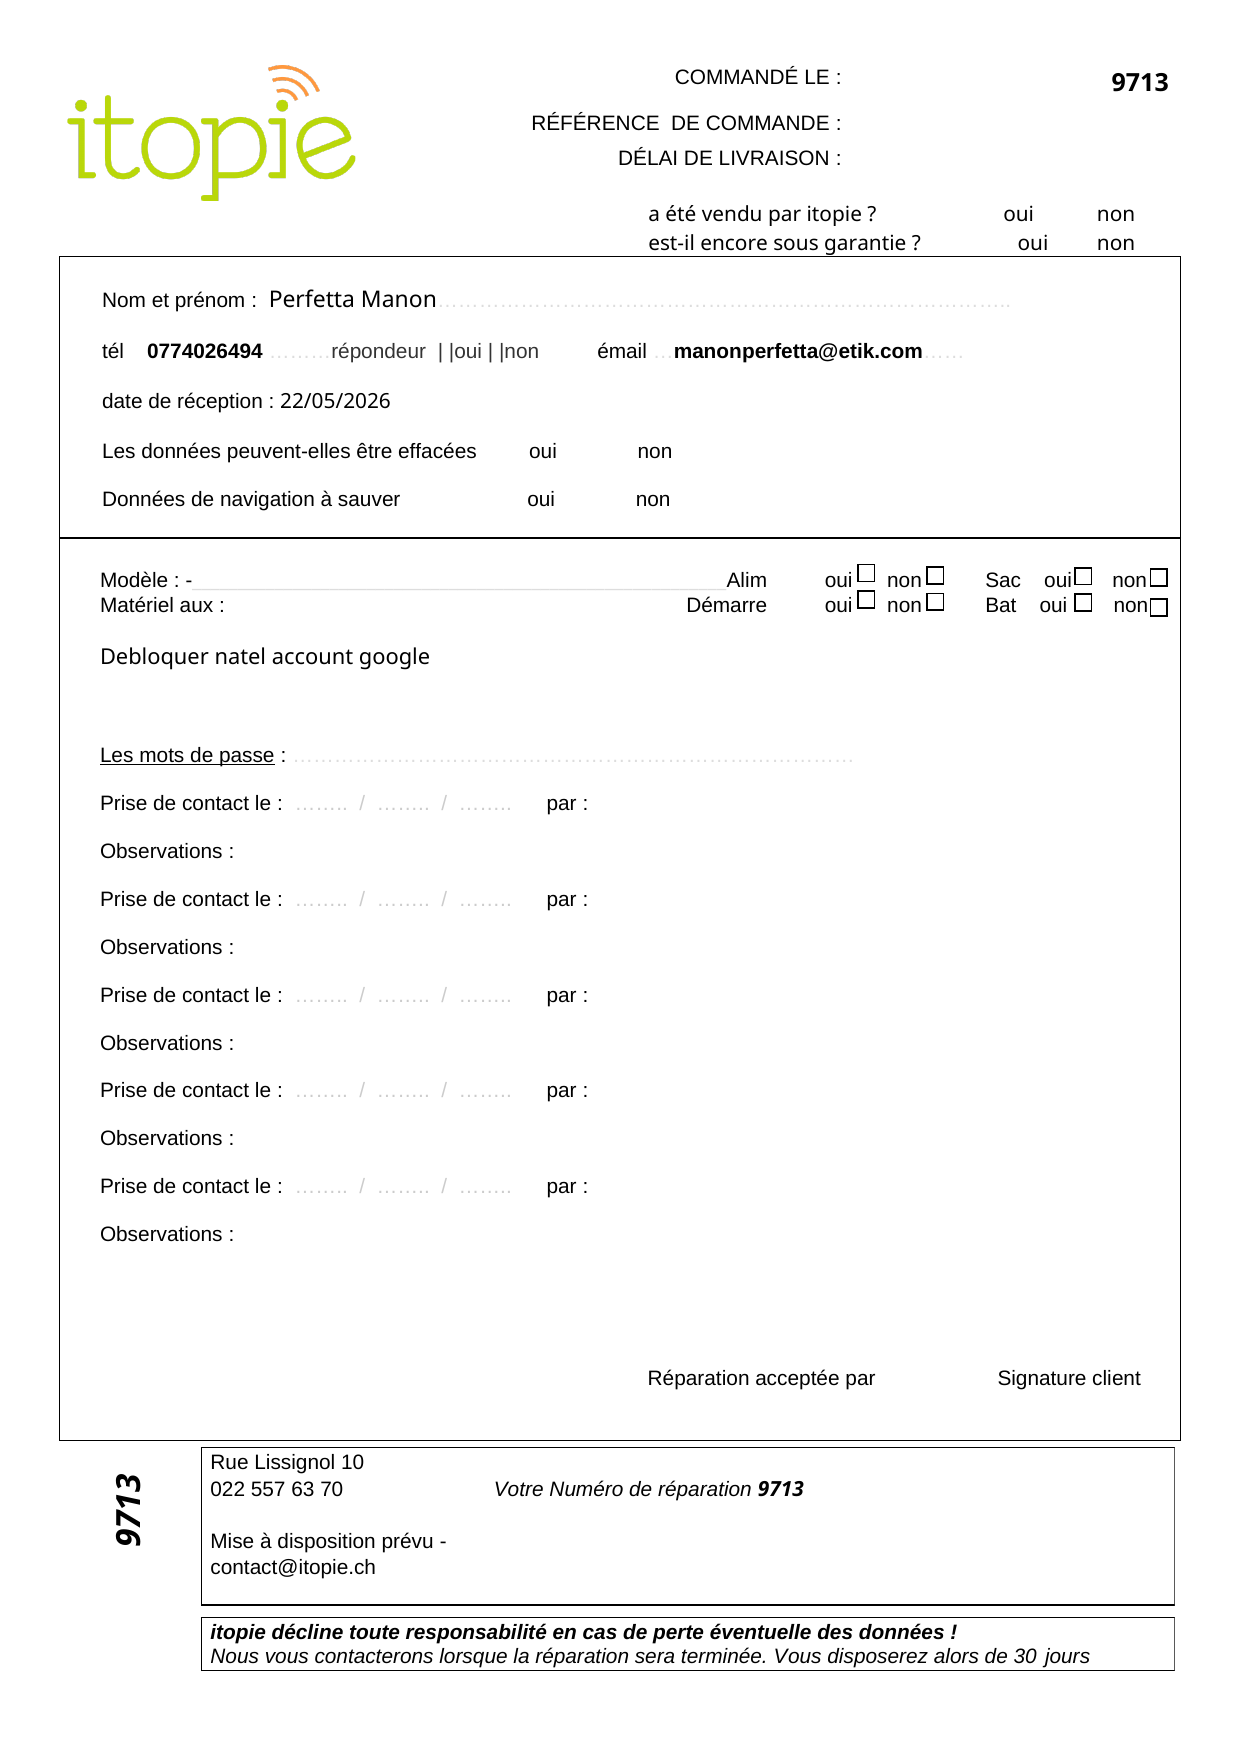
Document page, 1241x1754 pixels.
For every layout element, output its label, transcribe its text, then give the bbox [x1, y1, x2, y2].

text Nom et prénom : Perfetta Manon……………………………………………………………………….. [60, 280, 1180, 314]
table_header Rue Lissignol 10 022 557 63 70 Votre Numéro de réparation 9713 Mise à disposition prévu - contact@itopie.ch [195, 1441, 1180, 1611]
text Matériel aux : Démarre oui non Bat oui non [60, 590, 1180, 617]
text Observations : [60, 1027, 1180, 1054]
table_header 9713 [847, 59, 1180, 104]
text Modèle : - Alim oui non Sac oui non [60, 562, 856, 590]
text date de réception : 22/05/2026 [60, 383, 1180, 415]
table_cell [847, 105, 1180, 140]
text Observations : [60, 1219, 1180, 1246]
text Debloquer natel account google [60, 638, 1180, 671]
table_cell RÉFÉRENCE DE COMMANDE : [490, 105, 847, 140]
text a été vendu par itopie ? oui non [59, 199, 1181, 228]
text Observations : [60, 1123, 1180, 1150]
text Données de navigation à sauver oui non [60, 484, 1180, 511]
text Prise de contact le : …….. / …….. / …….. par : [60, 788, 1180, 815]
table_header COMMANDÉ LE : [490, 59, 847, 104]
text Observations : [60, 931, 1180, 958]
text Prise de contact le : …….. / …….. / …….. par : [60, 883, 1180, 911]
text Observations : [60, 836, 1180, 863]
picture [67, 65, 356, 201]
text tél 0774026494 ………répondeur | |oui | |non émail …manonperfetta@etik.com…… [60, 335, 1180, 362]
text Réparation acceptée par Signature client [60, 1363, 1180, 1390]
text Prise de contact le : …….. / …….. / …….. par : [60, 979, 1180, 1006]
text Les mots de passe : ……………………………………………………………………… [60, 740, 1180, 767]
text est-il encore sous garantie ? oui non [59, 228, 1181, 256]
text Modèle : - Alim oui non Sac oui non [879, 562, 925, 590]
table_header 9713 [59, 1441, 195, 1677]
text Prise de contact le : …….. / …….. / …….. par : [60, 1171, 1180, 1198]
table_cell itopie décline toute responsabilité en cas de perte éventuelle des données ! Nous vous contacterons lorsque la réparation sera terminée. Vous disposerez alors de 30 jours [195, 1611, 1180, 1677]
table_cell DÉLAI DE LIVRAISON : [490, 140, 847, 175]
text Prise de contact le : …….. / …….. / …….. par : [60, 1075, 1180, 1102]
table_cell [847, 140, 1180, 175]
text Les données peuvent-elles être effacées oui non [60, 436, 1180, 463]
text Modèle : - Alim oui non Sac oui non [948, 562, 1180, 590]
